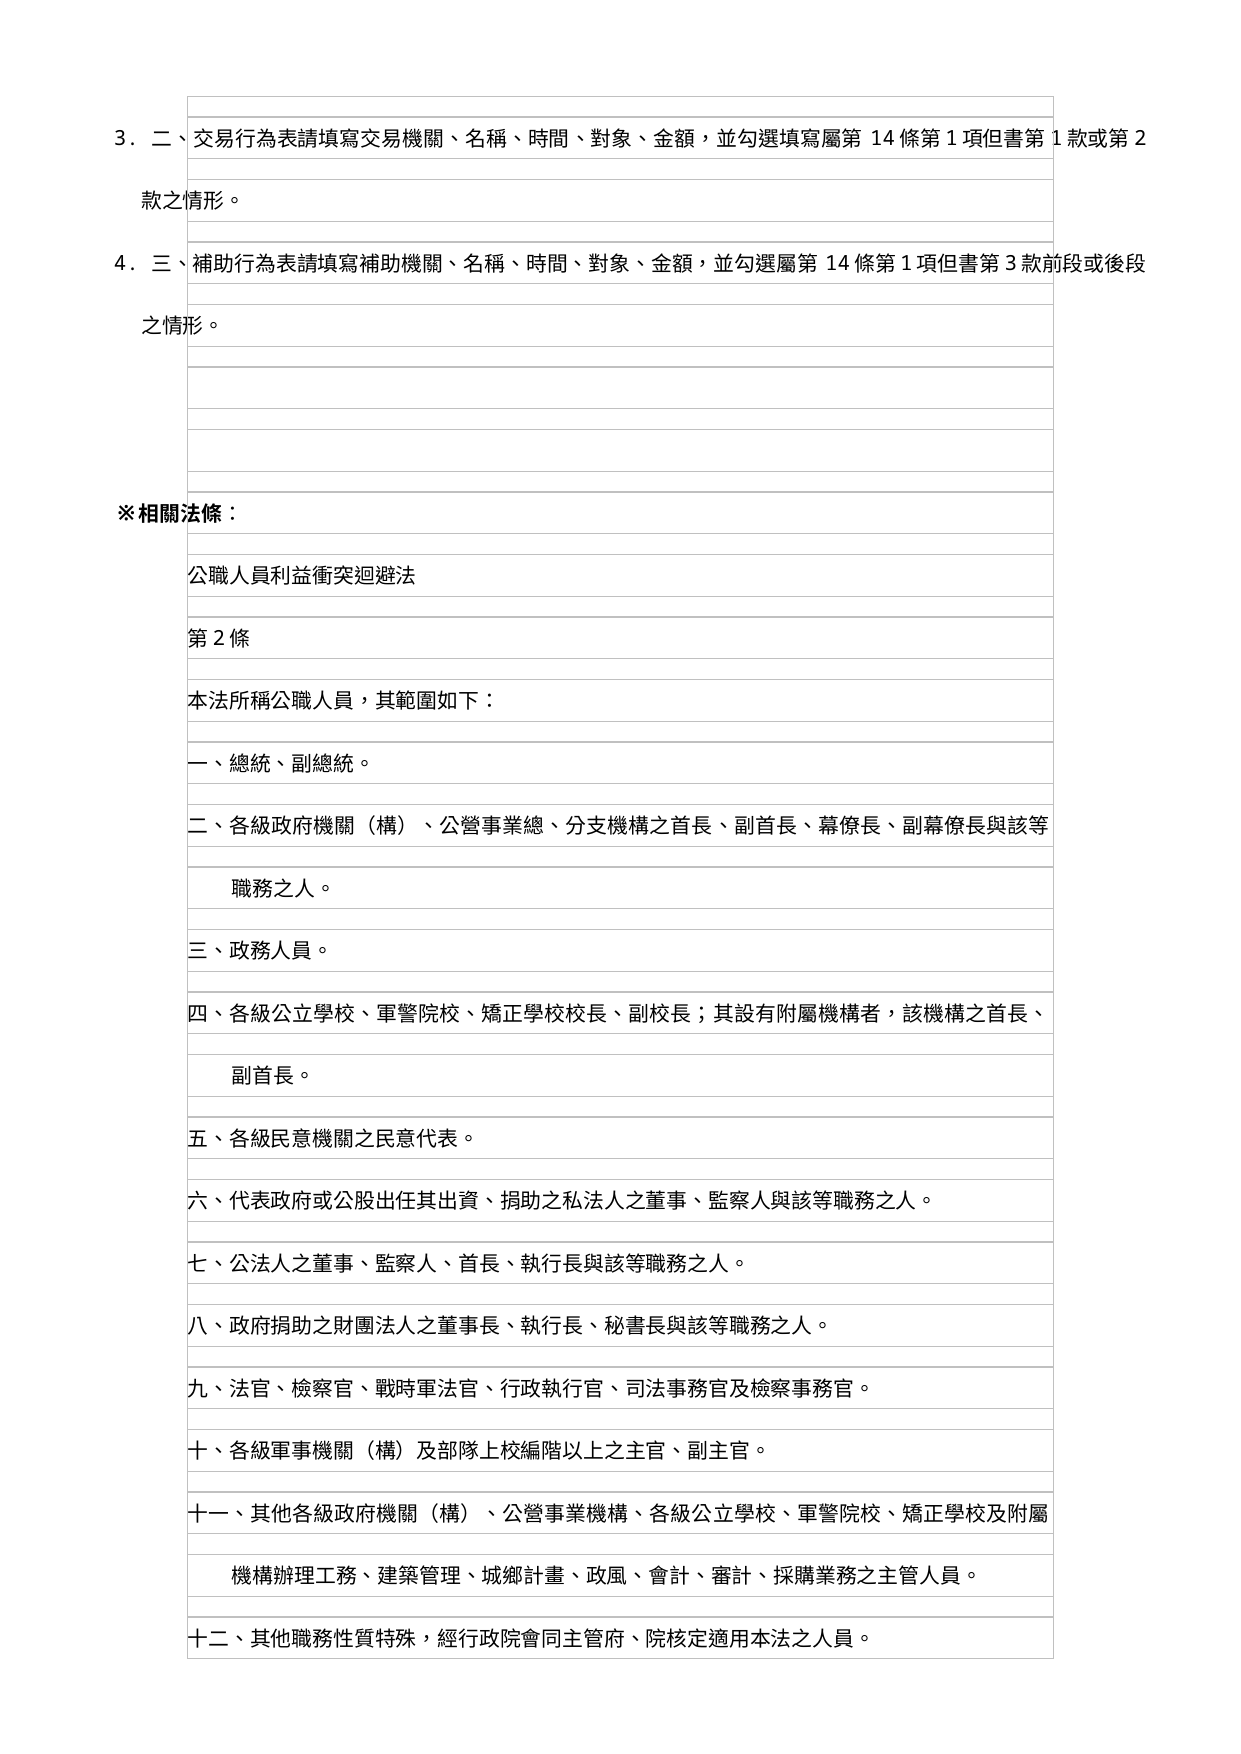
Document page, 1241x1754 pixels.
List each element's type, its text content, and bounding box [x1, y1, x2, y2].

text 3. 二、交易行為表請填寫交易機關、名稱、時間、對象、金額，並勾選填寫屬第14條第1項但書第1款或第2款之情形。 [113, 96, 187, 221]
text ※相關法條： [113, 471, 187, 533]
text 公職人員利益衝突迴避法 [188, 555, 1053, 596]
text 4. 三、補助行為表請填寫補助機關、名稱、時間、對象、金額，並勾選屬第14條第1項但書第3款前段或後段之情形。 [188, 243, 1053, 283]
text 十、各級軍事機關（構）及部隊上校編階以上之主官、副主官。 [188, 1430, 1053, 1471]
text 七、公法人之董事、監察人、首長、執行長與該等職務之人。 [188, 1243, 1053, 1283]
text 機構辦理工務、建築管理、城鄉計畫、政風、會計、審計、採購業務之主管人員。 [188, 1555, 1053, 1596]
text 五、各級民意機關之民意代表。 [188, 1118, 1053, 1158]
text [188, 659, 1053, 679]
text 3. 二、交易行為表請填寫交易機關、名稱、時間、對象、金額，並勾選填寫屬第14條第1項但書第1款或第2款之情形。 [188, 180, 1053, 221]
text [188, 1284, 1053, 1304]
text [188, 534, 1053, 554]
text [188, 1409, 1053, 1429]
text ※相關法條： [1054, 471, 1147, 533]
text 3. 二、交易行為表請填寫交易機關、名稱、時間、對象、金額，並勾選填寫屬第14條第1項但書第1款或第2款之情形。 [1054, 96, 1147, 221]
text [188, 1597, 1053, 1616]
text [188, 972, 1053, 991]
text 四、各級公立學校、軍警院校、矯正學校校長、副校長；其設有附屬機構者，該機構之首長、 [188, 993, 1053, 1033]
text [188, 1222, 1053, 1241]
text [188, 1159, 1053, 1179]
text [188, 784, 1053, 804]
text 職務之人。 [188, 868, 1053, 908]
text 4. 三、補助行為表請填寫補助機關、名稱、時間、對象、金額，並勾選屬第14條第1項但書第3款前段或後段之情形。 [188, 284, 1053, 304]
text [188, 1472, 1053, 1491]
text 3. 二、交易行為表請填寫交易機關、名稱、時間、對象、金額，並勾選填寫屬第14條第1項但書第1款或第2款之情形。 [188, 97, 1053, 116]
text 十一、其他各級政府機關（構）、公營事業機構、各級公立學校、軍警院校、矯正學校及附屬 [188, 1493, 1053, 1533]
text 八、政府捐助之財團法人之董事長、執行長、秘書長與該等職務之人。 [188, 1305, 1053, 1346]
text [188, 1534, 1053, 1554]
text 九、法官、檢察官、戰時軍法官、行政執行官、司法事務官及檢察事務官。 [188, 1368, 1053, 1408]
text [188, 1034, 1053, 1054]
text 4. 三、補助行為表請填寫補助機關、名稱、時間、對象、金額，並勾選屬第14條第1項但書第3款前段或後段之情形。 [113, 221, 187, 346]
text ※相關法條： [188, 472, 1053, 491]
text 3. 二、交易行為表請填寫交易機關、名稱、時間、對象、金額，並勾選填寫屬第14條第1項但書第1款或第2款之情形。 [188, 159, 1053, 179]
text [188, 1347, 1053, 1366]
text 副首長。 [188, 1055, 1053, 1096]
text [188, 722, 1053, 741]
text 4. 三、補助行為表請填寫補助機關、名稱、時間、對象、金額，並勾選屬第14條第1項但書第3款前段或後段之情形。 [188, 222, 1053, 241]
text [188, 1097, 1053, 1116]
text [188, 909, 1053, 929]
text 第2條 [188, 618, 1053, 658]
text [188, 847, 1053, 866]
text 一、總統、副總統。 [188, 743, 1053, 783]
text 4. 三、補助行為表請填寫補助機關、名稱、時間、對象、金額，並勾選屬第14條第1項但書第3款前段或後段之情形。 [1054, 221, 1147, 346]
text 三、政務人員。 [188, 930, 1053, 971]
text 二、各級政府機關（構）、公營事業總、分支機構之首長、副首長、幕僚長、副幕僚長與該等 [188, 805, 1053, 846]
text ※相關法條： [188, 493, 1053, 533]
text 十二、其他職務性質特殊，經行政院會同主管府、院核定適用本法之人員。 [188, 1618, 1053, 1658]
text 六、代表政府或公股出任其出資、捐助之私法人之董事、監察人與該等職務之人。 [188, 1180, 1053, 1221]
text 4. 三、補助行為表請填寫補助機關、名稱、時間、對象、金額，並勾選屬第14條第1項但書第3款前段或後段之情形。 [188, 305, 1053, 346]
text 本法所稱公職人員，其範圍如下： [188, 680, 1053, 721]
text 3. 二、交易行為表請填寫交易機關、名稱、時間、對象、金額，並勾選填寫屬第14條第1項但書第1款或第2款之情形。 [188, 118, 1053, 158]
text [188, 597, 1053, 616]
